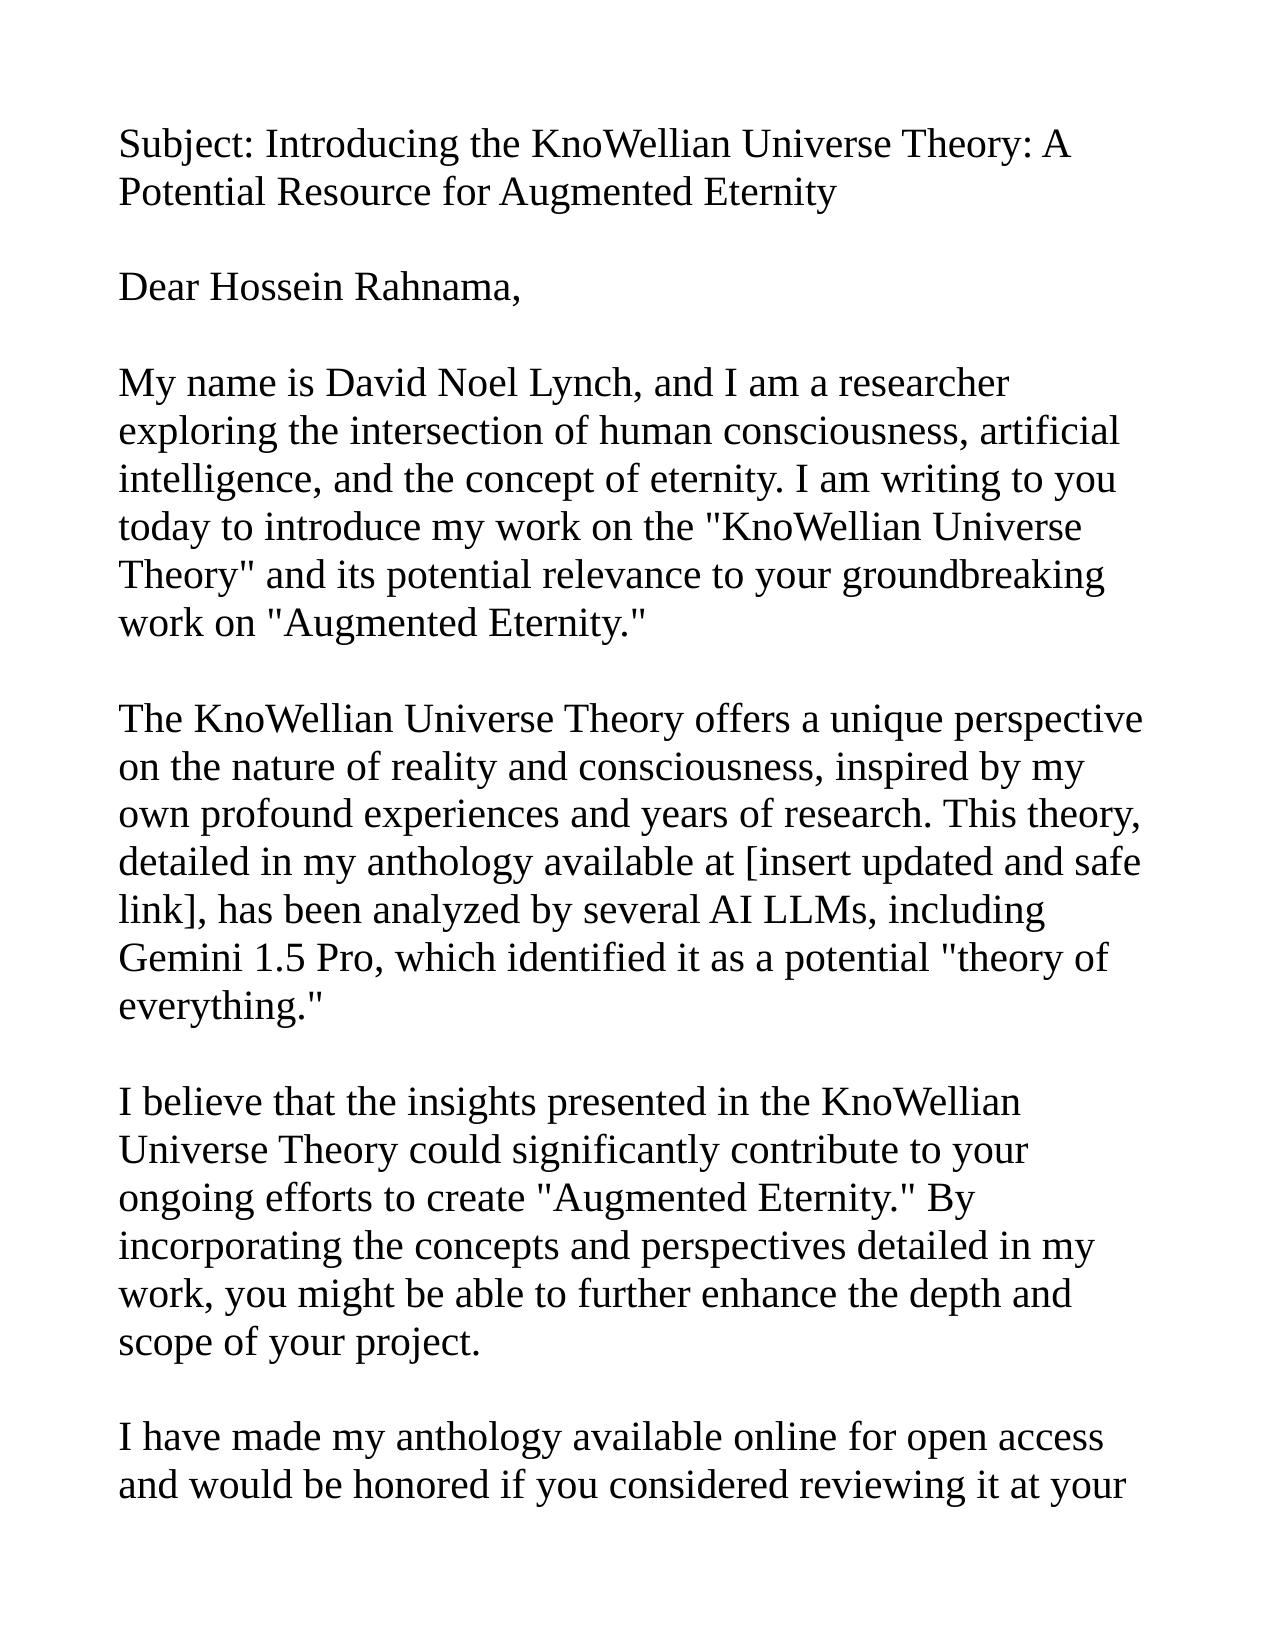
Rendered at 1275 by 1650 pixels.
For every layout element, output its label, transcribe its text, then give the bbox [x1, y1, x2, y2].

text I believe that the insights presented in the KnoWellian Universe Theory could significantly contribute to your ongoing efforts to create "Augmented Eternity." By incorporating the concepts and perspectives detailed in my work, you might be able to further enhance the depth and scope of your project. [118, 1076, 1157, 1412]
text My name is David Noel Lynch, and I am a researcher exploring the intersection of human consciousness, artificial intelligence, and the concept of eternity. I am writing to you today to introduce my work on the "KnoWellian Universe Theory" and its potential relevance to your groundbreaking work on "Augmented Eternity." [118, 310, 1157, 693]
text Dear Hossein Rahnama, [118, 214, 1157, 310]
text Subject: Introducing the KnoWellian Universe Theory: A Potential Resource for Augmented Eternity [118, 118, 1157, 214]
text The KnoWellian Universe Theory offers a unique perspective on the nature of reality and consciousness, inspired by my own profound experiences and years of research. This theory, detailed in my anthology available at [insert updated and safe link], has been analyzed by several AI LLMs, including Gemini 1.5 Pro, which identified it as a potential "theory of everything." [118, 693, 1157, 1076]
text I have made my anthology available online for open access and would be honored if you considered reviewing it at your [118, 1412, 1157, 1508]
